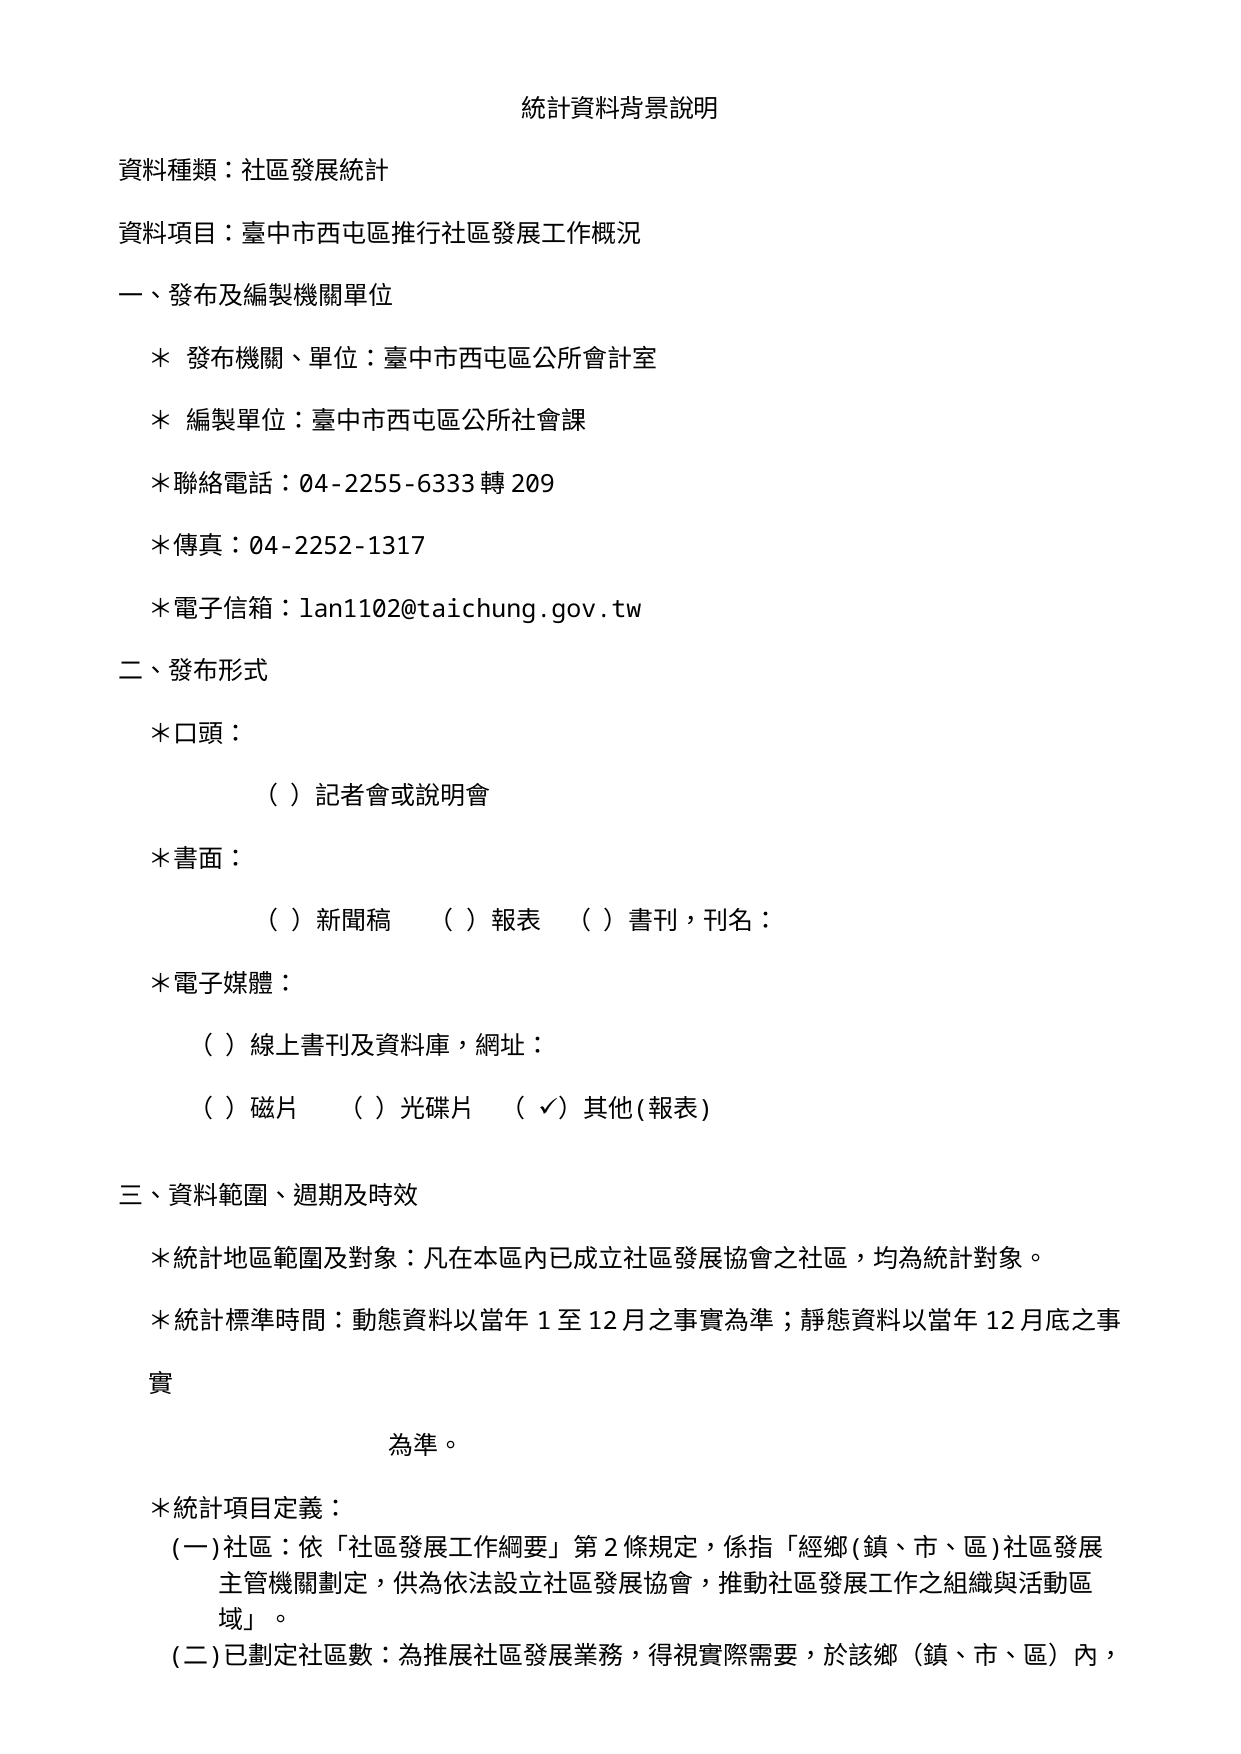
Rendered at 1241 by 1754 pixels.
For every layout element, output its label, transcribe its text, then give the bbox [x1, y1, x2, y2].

text （ ）磁片 （ ）光碟片 （ P）其他(報表) [188, 1064, 1156, 1127]
text ＊統計標準時間：動態資料以當年1至12月之事實為準；靜態資料以當年12月底之事實 [149, 1277, 1122, 1402]
text （ ）線上書刊及資料庫，網址： [188, 1002, 1156, 1064]
text 為準。 [149, 1402, 1122, 1464]
text ＊統計地區範圍及對象：凡在本區內已成立社區發展協會之社區，均為統計對象。 [149, 1214, 1122, 1277]
text 資料種類：社區發展統計 [118, 127, 1122, 189]
text ＊統計項目定義： [149, 1464, 1122, 1527]
text ＊電子信箱：lan1102@taichung.gov.tw [149, 564, 1122, 627]
text ＊口頭： [149, 689, 1122, 752]
text 統計資料背景說明 [118, 64, 1122, 127]
text ＊聯絡電話：04-2255-6333轉209 [149, 439, 1122, 502]
text （ ）記者會或說明會 [118, 752, 1122, 814]
text （ ）新聞稿 （ ）報表 （ ）書刊，刊名： [149, 877, 1122, 939]
text ＊電子媒體： [149, 939, 1122, 1002]
text 二、發布形式 [118, 627, 1122, 689]
list 發布機關、單位：臺中市西屯區公所會計室 [149, 314, 1122, 377]
text (二)已劃定社區數：為推展社區發展業務，得視實際需要，於該鄉（鎮、市、區）內，依據歷史關係、文化背景、地緣形勢、人口分布、生態特性、資源狀況、住宅型態、農、漁、工、礦、商業之發展及居民之意向、興趣及共同需求等因素劃定數個社區區域。 [168, 1636, 1122, 1672]
text ＊傳真：04-2252-1317 [149, 502, 1122, 564]
text (一)社區：依「社區發展工作綱要」第2條規定，係指「經鄉(鎮、市、區)社區發展主管機關劃定，供為依法設立社區發展協會，推動社區發展工作之組織與活動區域」。 [168, 1527, 1122, 1636]
text ＊書面： [149, 814, 1122, 877]
text 三、資料範圍、週期及時效 [118, 1152, 1122, 1214]
text 資料項目：臺中市西屯區推行社區發展工作概況 [118, 189, 1122, 252]
list 編製單位：臺中市西屯區公所社會課 [149, 377, 1122, 439]
text 一、發布及編製機關單位 [118, 252, 1122, 314]
